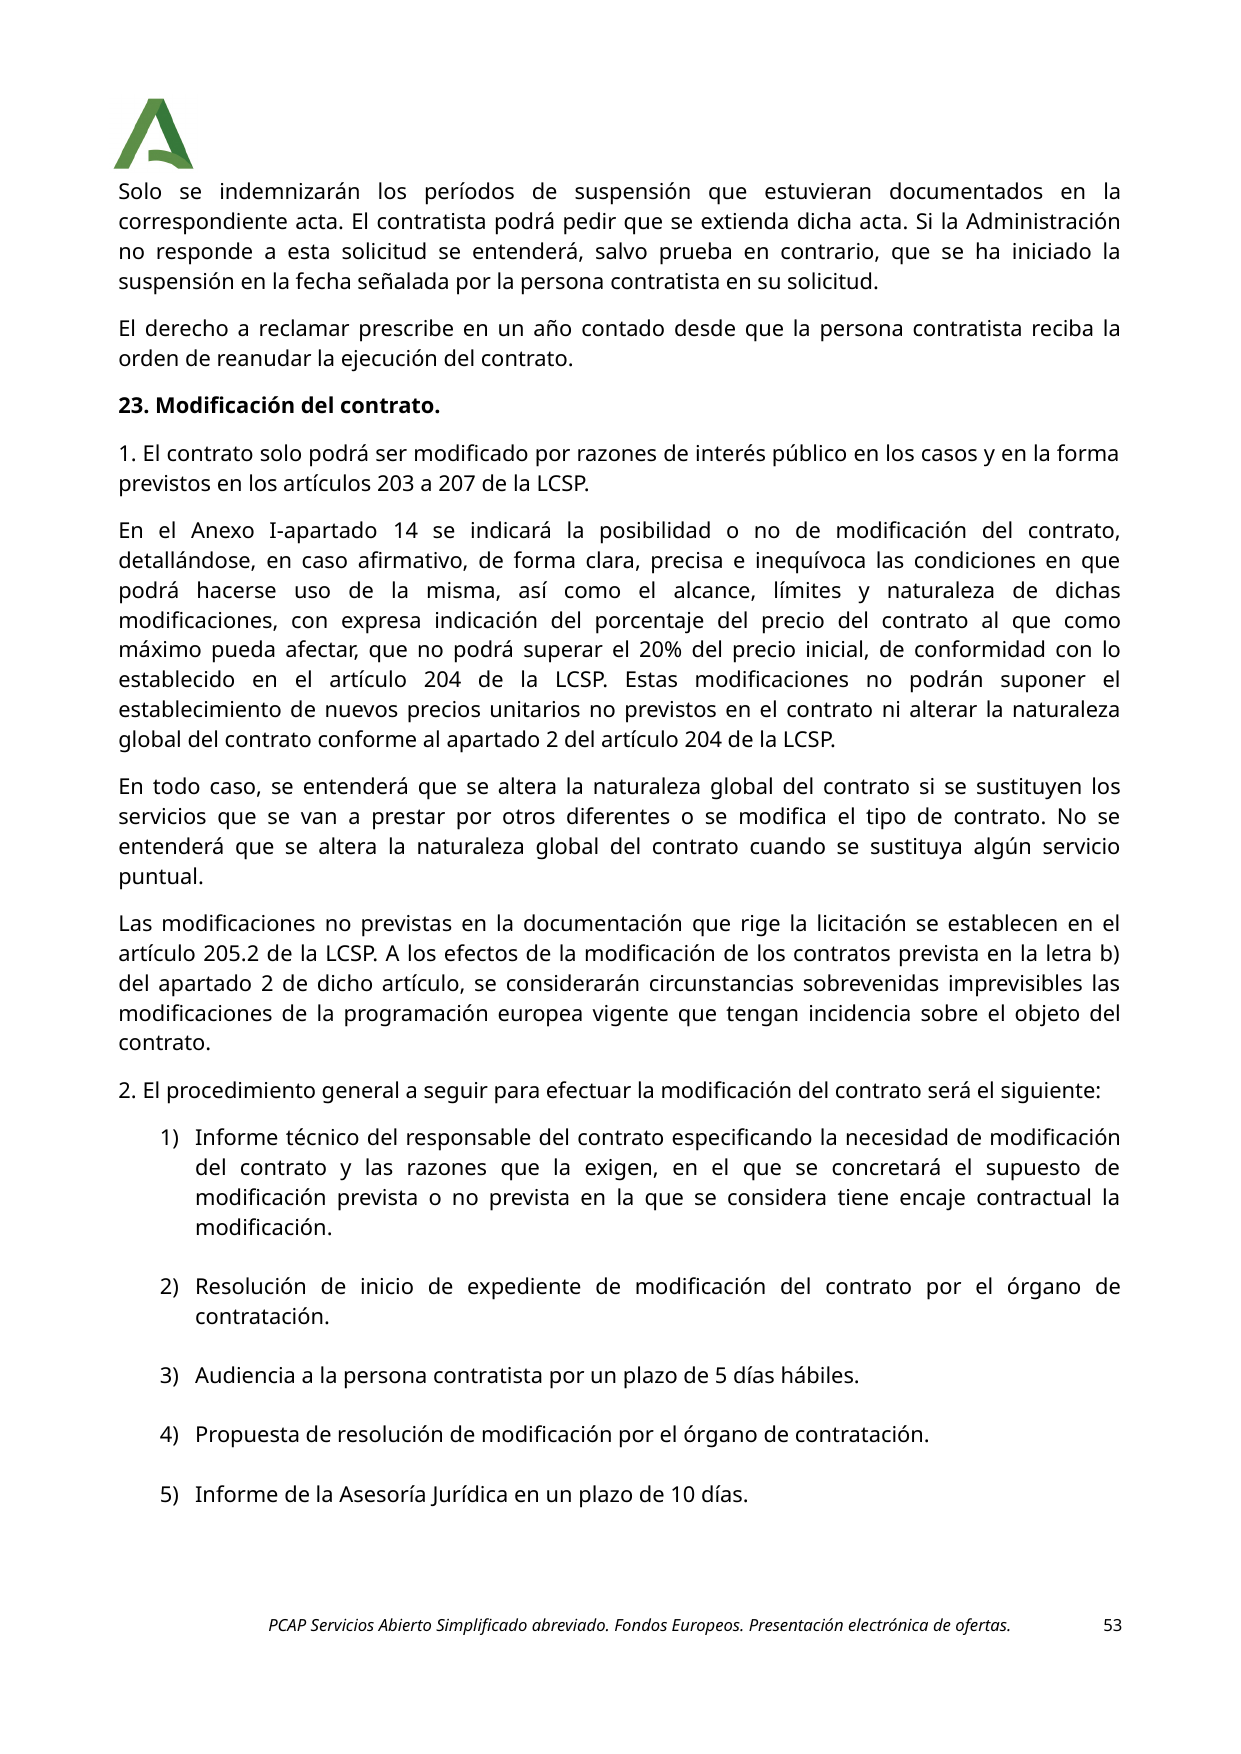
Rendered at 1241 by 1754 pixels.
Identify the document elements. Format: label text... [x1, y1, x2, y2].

text 2) Resolución de inicio de expediente de modificación del contrato por el órgano de contratación. [159, 1271, 1122, 1331]
subtitle 23. Modificación del contrato. [118, 391, 1122, 420]
text 3) Audiencia a la persona contratista por un plazo de 5 días hábiles. [159, 1360, 1122, 1390]
picture [109, 94, 198, 173]
text En el Anexo I-apartado 14 se indicará la posibilidad o no de modificación del contrato, detallándose, en caso afirmativo, de forma clara, precisa e inequívoca las condiciones en que podrá hacerse uso de la misma, así como el alcance, límites y naturaleza de dichas modificaciones, con expresa indicación del porcentaje del precio del contrato al que como máximo pueda afectar, que no podrá superar el 20% del precio inicial, de conformidad con lo establecido en el artículo 204 de la LCSP. Estas modificaciones no podrán suponer el establecimiento de nuevos precios unitarios no previstos en el contrato ni alterar la naturaleza global del contrato conforme al apartado 2 del artículo 204 de la LCSP. [118, 515, 1122, 754]
text Las modificaciones no previstas en la documentación que rige la licitación se establecen en el artículo 205.2 de la LCSP. A los efectos de la modificación de los contratos prevista en la letra b) del apartado 2 de dicho artículo, se considerarán circunstancias sobrevenidas imprevisibles las modificaciones de la programación europea vigente que tengan incidencia sobre el objeto del contrato. [118, 908, 1122, 1057]
text 2. El procedimiento general a seguir para efectuar la modificación del contrato será el siguiente: [118, 1075, 1122, 1105]
text 1) Informe técnico del responsable del contrato especificando la necesidad de modificación del contrato y las razones que la exigen, en el que se concretará el supuesto de modificación prevista o no prevista en la que se considera tiene encaje contractual la modificación. [159, 1122, 1122, 1242]
text 4) Propuesta de resolución de modificación por el órgano de contratación. [159, 1419, 1122, 1449]
text Solo se indemnizarán los períodos de suspensión que estuvieran documentados en la correspondiente acta. El contratista podrá pedir que se extienda dicha acta. Si la Administración no responde a esta solicitud se entenderá, salvo prueba en contrario, que se ha iniciado la suspensión en la fecha señalada por la persona contratista en su solicitud. [118, 176, 1122, 296]
text En todo caso, se entenderá que se altera la naturaleza global del contrato si se sustituyen los servicios que se van a prestar por otros diferentes o se modifica el tipo de contrato. No se entenderá que se altera la naturaleza global del contrato cuando se sustituya algún servicio puntual. [118, 771, 1122, 891]
text El derecho a reclamar prescribe en un año contado desde que la persona contratista reciba la orden de reanudar la ejecución del contrato. [118, 313, 1122, 373]
text 5) Informe de la Asesoría Jurídica en un plazo de 10 días. [159, 1479, 1122, 1508]
text 1. El contrato solo podrá ser modificado por razones de interés público en los casos y en la forma previstos en los artículos 203 a 207 de la LCSP. [118, 438, 1122, 498]
